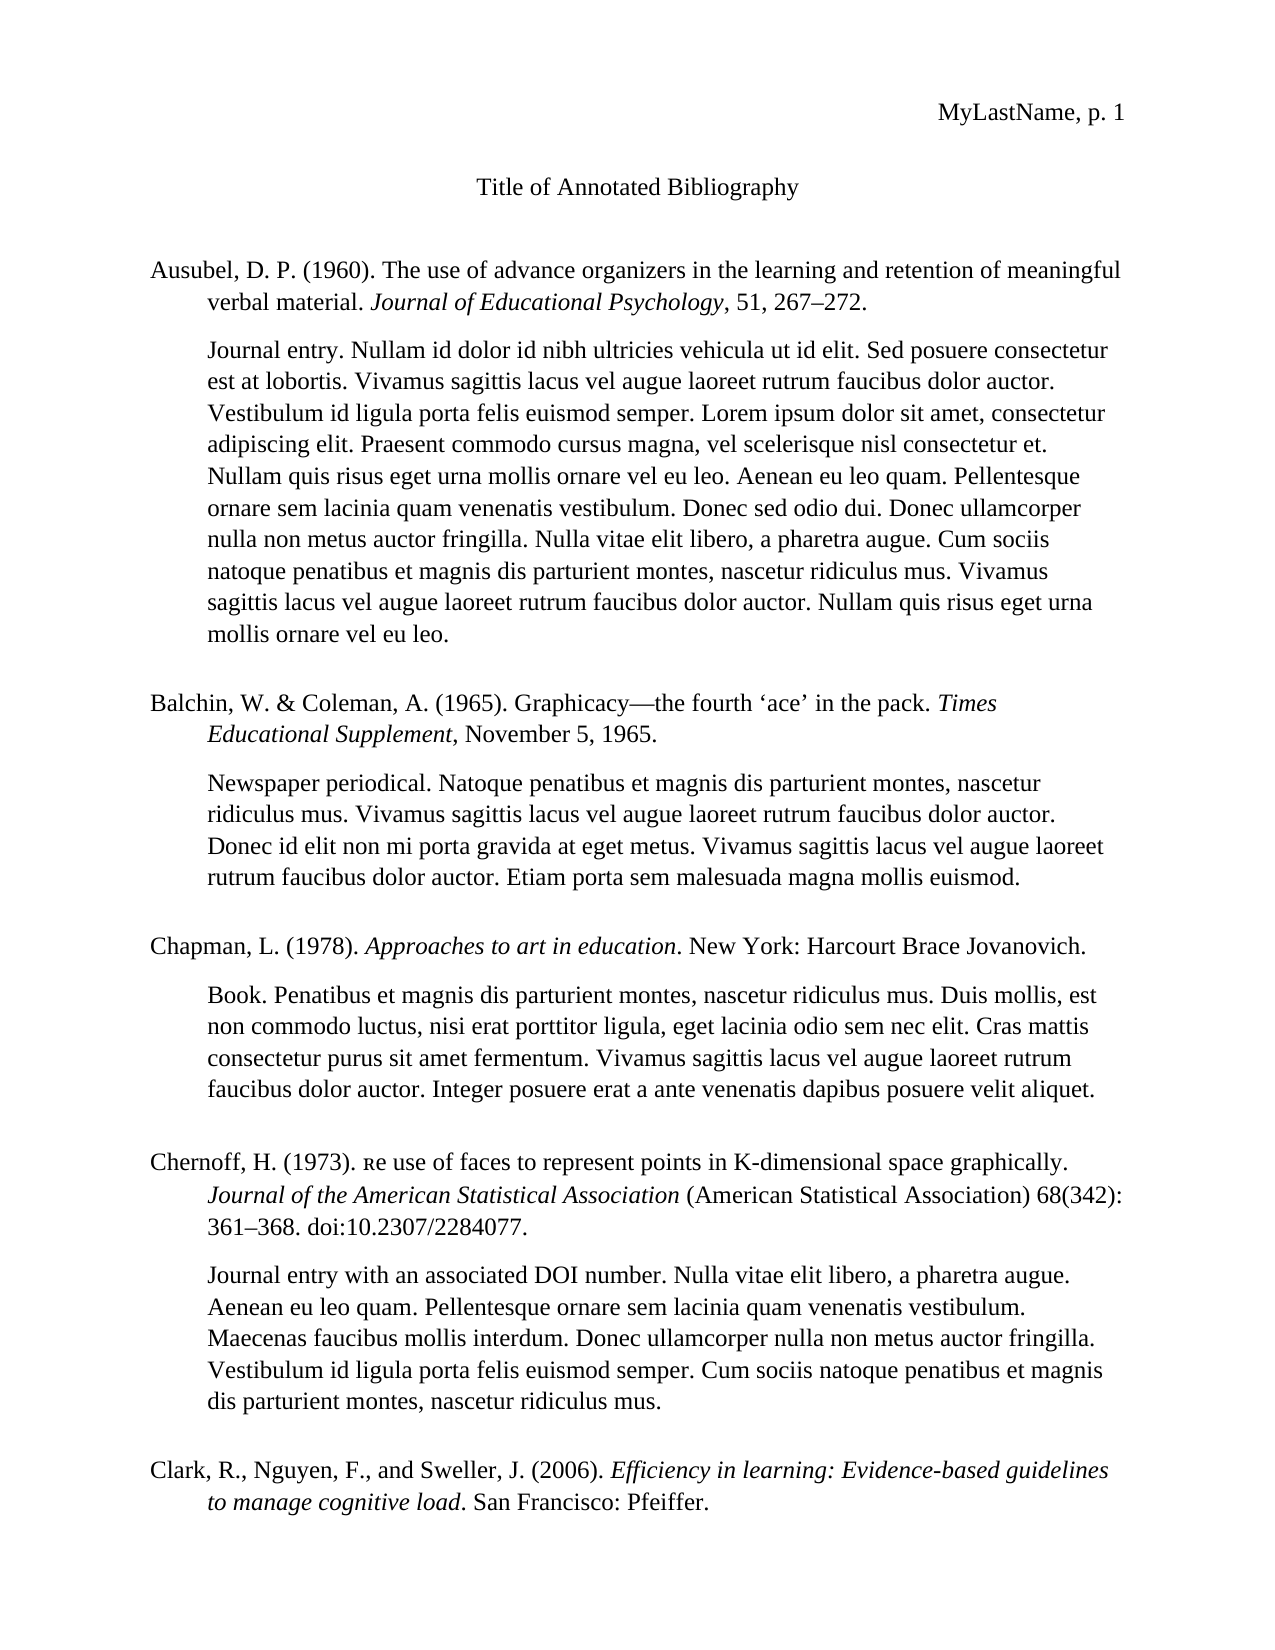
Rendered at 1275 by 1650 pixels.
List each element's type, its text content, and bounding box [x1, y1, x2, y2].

text Chapman, L. (1978). Approaches to art in education. New York: Harcourt Brace Jovanovich. [150, 931, 1125, 960]
text Book. Penatibus et magnis dis parturient montes, nascetur ridiculus mus. Duis mollis, est non commodo luctus, nisi erat porttitor ligula, eget lacinia odio sem nec elit. Cras mattis consectetur purus sit amet fermentum. Vivamus sagittis lacus vel augue laoreet rutrum faucibus dolor auctor. Integer posuere erat a ante venenatis dapibus posuere velit aliquet. [207, 980, 1125, 1103]
text Journal entry. Nullam id dolor id nibh ultricies vehicula ut id elit. Sed posuere consectetur est at lobortis. Vivamus sagittis lacus vel augue laoreet rutrum faucibus dolor auctor. Vestibulum id ligula porta felis euismod semper. Lorem ipsum dolor sit amet, consectetur adipiscing elit. Praesent commodo cursus magna, vel scelerisque nisl consectetur et. Nullam quis risus eget urna mollis ornare vel eu leo. Aenean eu leo quam. Pellentesque ornare sem lacinia quam venenatis vestibulum. Donec sed odio dui. Donec ullamcorper nulla non metus auctor fringilla. Nulla vitae elit libero, a pharetra augue. Cum sociis natoque penatibus et magnis dis parturient montes, nascetur ridiculus mus. Vivamus sagittis lacus vel augue laoreet rutrum faucibus dolor auctor. Nullam quis risus eget urna mollis ornare vel eu leo. [207, 335, 1125, 648]
text Journal entry with an associated DOI number. Nulla vitae elit libero, a pharetra augue. Aenean eu leo quam. Pellentesque ornare sem lacinia quam venenatis vestibulum. Maecenas faucibus mollis interdum. Donec ullamcorper nulla non metus auctor fringilla. Vestibulum id ligula porta felis euismod semper. Cum sociis natoque penatibus et magnis dis parturient montes, nascetur ridiculus mus. [207, 1260, 1125, 1415]
text Chernoff, H. (1973). e use of faces to represent points in K-dimensional space graphically. Journal of the American Statistical Association (American Statistical Association) 68(342): 361–368. doi:10.2307/2284077. [150, 1143, 1125, 1241]
title Title of Annotated Bibliography [150, 172, 1125, 201]
text Balchin, W. & Coleman, A. (1965). Graphicacy—the fourth ‘ace’ in the pack. Times Educational Supplement, November 5, 1965. [150, 688, 1125, 748]
text Newspaper periodical. Natoque penatibus et magnis dis parturient montes, nascetur ridiculus mus. Vivamus sagittis lacus vel augue laoreet rutrum faucibus dolor auctor. Donec id elit non mi porta gravida at eget metus. Vivamus sagittis lacus vel augue laoreet rutrum faucibus dolor auctor. Etiam porta sem malesuada magna mollis euismod. [207, 768, 1125, 891]
text Ausubel, D. P. (1960). The use of advance organizers in the learning and retention of meaningful verbal material. Journal of Educational Psychology, 51, 267–272. [150, 255, 1125, 315]
text Clark, R., Nguyen, F., and Sweller, J. (2006). Efficiency in learning: Evidence-based guidelines to manage cognitive load. San Francisco: Pfeiffer. [150, 1455, 1125, 1516]
